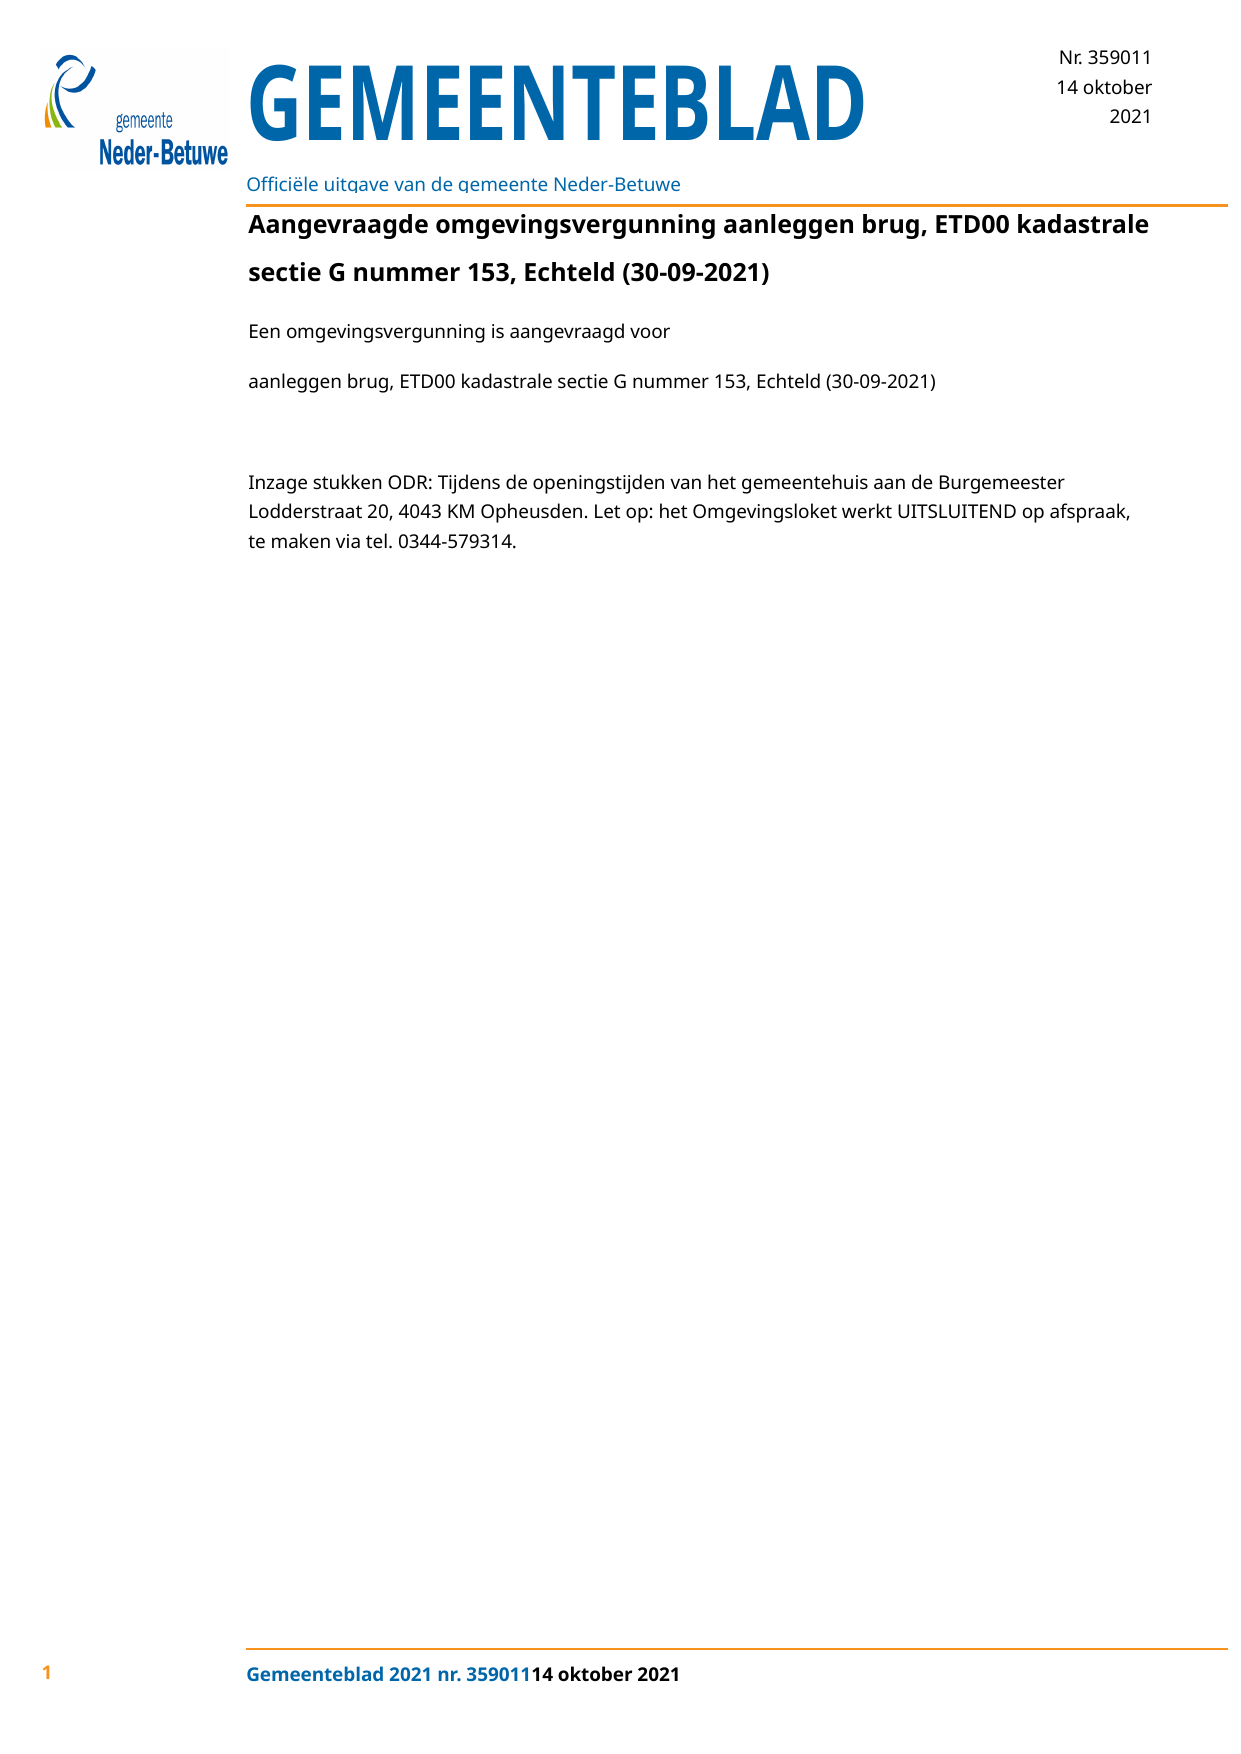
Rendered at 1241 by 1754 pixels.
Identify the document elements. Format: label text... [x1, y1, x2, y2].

text Inzage stukken ODR: Tijdens de openingstijden van het gemeentehuis aan de Burgemeester Lodderstraat 20, 4043 KM Opheusden. Let op: het Omgevingsloket werkt UITSLUITEND op afspraak, te maken via tel. 0344-579314. [248, 469, 1152, 554]
text Aangevraagde omgevingsvergunning aanleggen brug, ETD00 kadastrale sectie G nummer 153, Echteld (30-09-2021) [248, 207, 1152, 288]
text aanleggen brug, ETD00 kadastrale sectie G nummer 153, Echteld (30-09-2021) [248, 368, 1152, 394]
picture [41, 47, 231, 172]
text Een omgevingsvergunning is aangevraagd voor [248, 318, 1152, 344]
